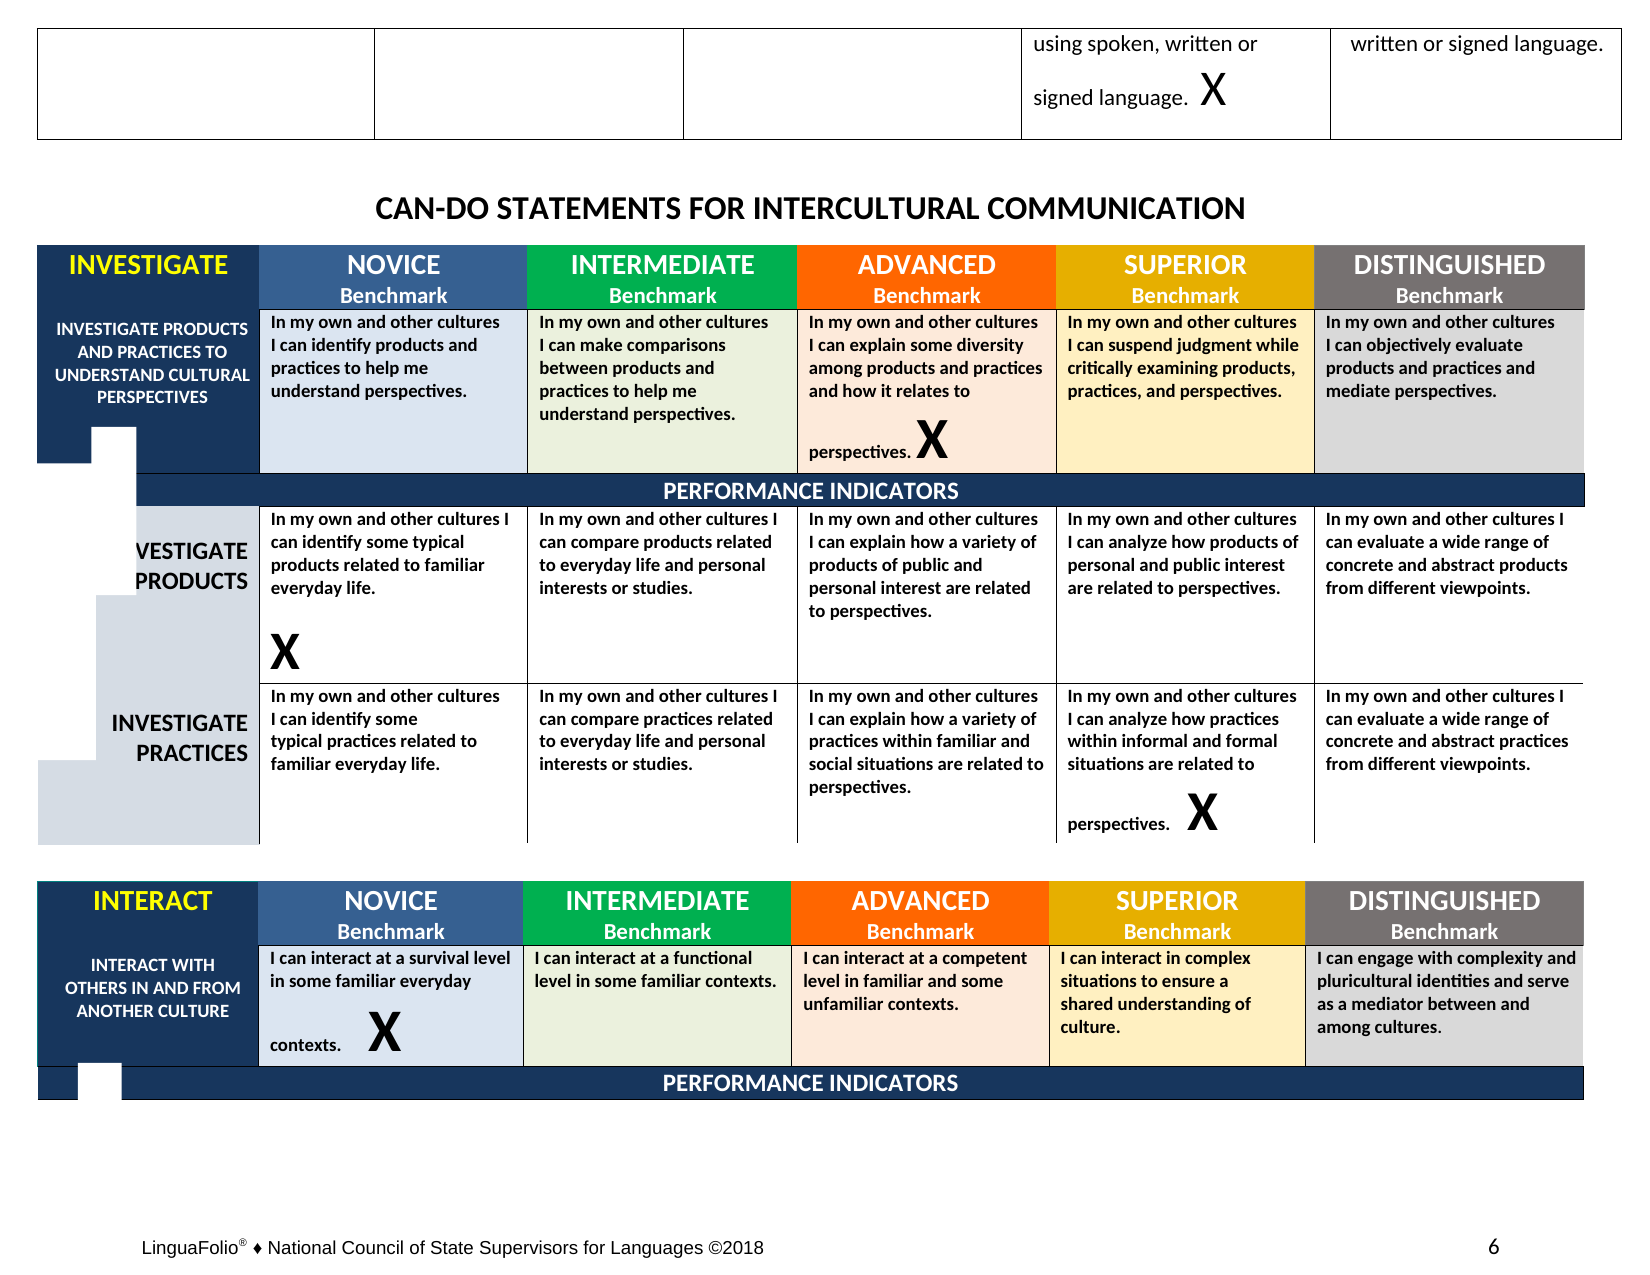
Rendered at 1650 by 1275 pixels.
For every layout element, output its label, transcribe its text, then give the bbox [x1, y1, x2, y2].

table_cell In my own and other cultures I can compare practices related to everyday life and personal interests or studies. [528, 684, 797, 844]
table_cell In my own and other cultures I can identify some typical products related to familiar everyday life. X [260, 507, 527, 683]
table_header ADVANCED Benchmark [798, 246, 1056, 309]
table_header INTERMEDIATE Benchmark [528, 246, 797, 309]
table_cell In my own and other cultures I can analyze how products of personal and public interest are related to perspectives. [1057, 507, 1314, 683]
table_header DISTINGUISHED Benchmark [1315, 246, 1584, 309]
table_header NOVICE Benchmark [259, 882, 523, 945]
table_cell PERFORMANCE INDICATORS [122, 1067, 1583, 1099]
table_cell I can interact at a competent level in familiar and some unfamiliar contexts. [792, 946, 1049, 1066]
table_cell [38, 1067, 77, 1099]
table_cell In my own and other cultures I can evaluate a wide range of concrete and abstract products from different viewpoints. [1315, 507, 1584, 683]
table_cell In my own and other cultures I can explain how a variety of products of public and personal interest are related to perspectives. [798, 507, 1056, 683]
table_cell In my own and other cultures I can compare products related to everyday life and personal interests or studies. [528, 507, 797, 683]
table_cell In my own and other cultures I can identify some typical practices related to familiar everyday life. [260, 684, 528, 844]
table_header INTERACT INTERACT WITH OTHERS IN AND FROM ANOTHER CULTURE [38, 882, 258, 1066]
table_cell In my own and other cultures I can explain how a variety of practices within familiar and social situations are related to perspectives. [798, 684, 1056, 844]
table_cell [375, 29, 683, 139]
table_cell I can engage with complexity and pluricultural identities and serve as a mediator between and among cultures. [1306, 946, 1583, 1066]
table_cell PERFORMANCE INDICATORS [137, 474, 1584, 506]
table_cell [684, 29, 1021, 139]
table_header INVESTIGATE INVESTIGATE PRODUCTS AND PRACTICES TO UNDERSTAND CULTURAL PERSPECTIVES [38, 246, 259, 473]
table_cell In my own and other cultures I can identify products and practices to help me understand perspectives. [260, 310, 527, 473]
text CAN-DO STATEMENTS FOR INTERCULTURAL COMMUNICATION [37, 187, 1584, 228]
table_header DISTINGUISHED Benchmark [1306, 882, 1583, 945]
table_cell In my own and other cultures I can suspend judgment while critically examining products, practices, and perspectives. [1057, 310, 1314, 473]
table_cell using spoken, written or signed language. X [1022, 29, 1330, 139]
table_cell I can interact at a survival level in some familiar everyday contexts. X [259, 946, 523, 1066]
table_cell In my own and other cultures I can explain some diversity among products and practices and how it relates to perspectives. X [798, 310, 1056, 473]
table_cell I can interact in complex situations to ensure a shared understanding of culture. [1050, 946, 1305, 1066]
table_cell written or signed language. [1331, 29, 1621, 139]
table_header NOVICE Benchmark [260, 246, 527, 309]
table_cell In my own and other cultures I can evaluate a wide range of concrete and abstract practices from different viewpoints. [1314, 683, 1584, 844]
table_cell INVESTIGATE PRACTICES [38, 684, 259, 844]
table_header SUPERIOR Benchmark [1050, 882, 1305, 945]
table_header SUPERIOR Benchmark [1057, 246, 1314, 309]
table_cell In my own and other cultures I can make comparisons between products and practices to help me understand perspectives. [528, 310, 797, 473]
table_cell In my own and other cultures I can analyze how practices within informal and formal situations are related to perspectives. X [1056, 684, 1314, 844]
table_cell INVESTIGATE PRODUCTS [96, 507, 259, 683]
table_cell [38, 29, 374, 139]
table_header INTERMEDIATE Benchmark [524, 882, 791, 945]
table_header ADVANCED Benchmark [792, 882, 1049, 945]
table_cell I can interact at a functional level in some familiar contexts. [524, 946, 791, 1066]
table_cell In my own and other cultures I can objectively evaluate products and practices and mediate perspectives. [1315, 310, 1584, 473]
